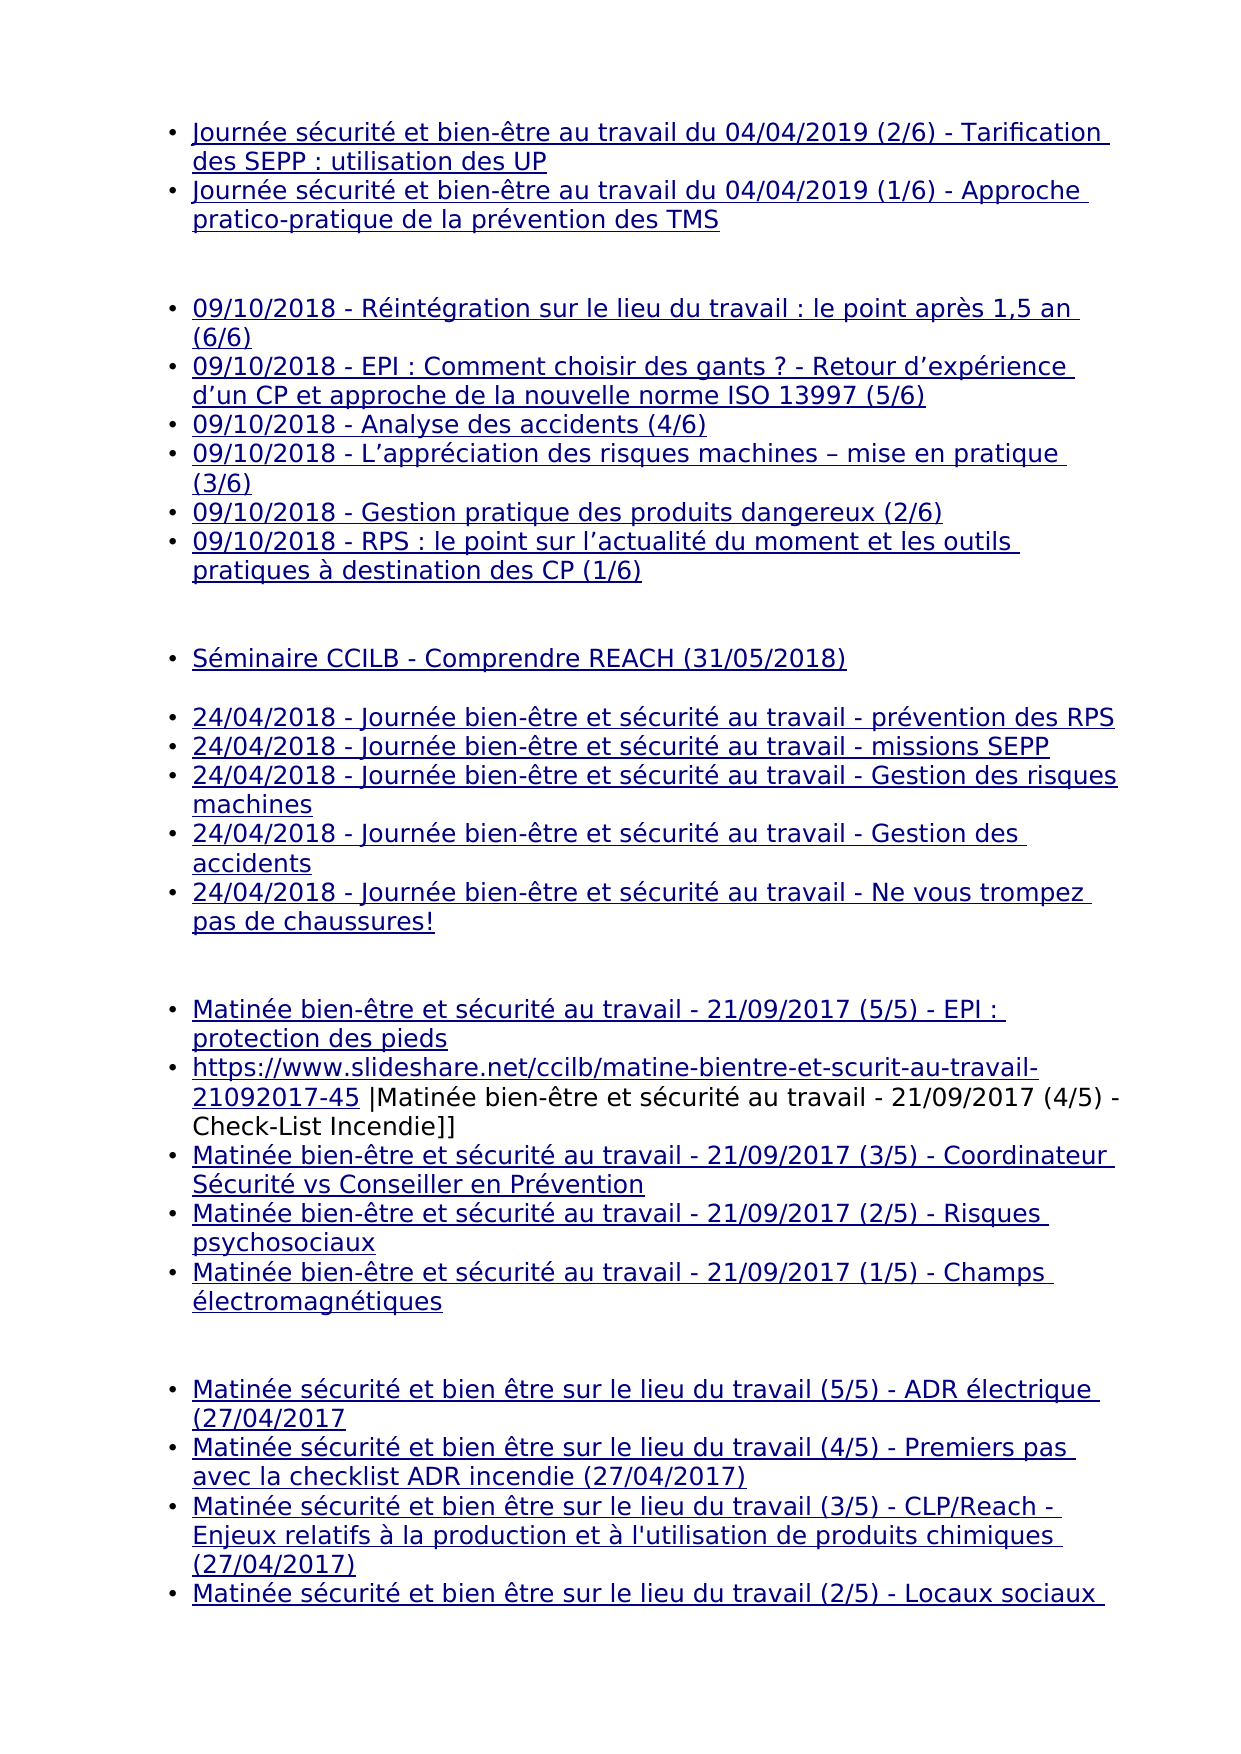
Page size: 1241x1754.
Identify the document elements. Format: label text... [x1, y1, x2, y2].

list 24/04/2018 - Journée bien-être et sécurité au travail - Ne vous trompez pas de chaussures! [177, 878, 1122, 936]
list Matinée bien-être et sécurité au travail - 21/09/2017 (3/5) - Coordinateur Sécurité vs Conseiller en Prévention [177, 1141, 1122, 1199]
list Matinée sécurité et bien être sur le lieu du travail (2/5) - Locaux sociaux [177, 1579, 1122, 1608]
list https://www.slideshare.net/ccilb/matine-bientre-et-scurit-au-travail-21092017-45 |Matinée bien-être et sécurité au travail - 21/09/2017 (4/5) - Check-List Incendie]] [177, 1054, 1122, 1141]
list 24/04/2018 - Journée bien-être et sécurité au travail - missions SEPP [177, 732, 1122, 761]
list Matinée sécurité et bien être sur le lieu du travail (4/5) - Premiers pas avec la checklist ADR incendie (27/04/2017) [177, 1433, 1122, 1492]
list Matinée sécurité et bien être sur le lieu du travail (5/5) - ADR électrique (27/04/2017 [177, 1375, 1122, 1433]
list 09/10/2018 - RPS : le point sur l’actualité du moment et les outils pratiques à destination des CP (1/6) [177, 527, 1122, 585]
list Journée sécurité et bien-être au travail du 04/04/2019 (1/6) - Approche pratico-pratique de la prévention des TMS [177, 176, 1122, 235]
list Matinée bien-être et sécurité au travail - 21/09/2017 (1/5) - Champs électromagnétiques [177, 1258, 1122, 1316]
list Matinée sécurité et bien être sur le lieu du travail (3/5) - CLP/Reach - Enjeux relatifs à la production et à l'utilisation de produits chimiques (27/04/2017) [177, 1492, 1122, 1579]
list 24/04/2018 - Journée bien-être et sécurité au travail - prévention des RPS [177, 703, 1122, 732]
list Matinée bien-être et sécurité au travail - 21/09/2017 (2/5) - Risques psychosociaux [177, 1199, 1122, 1258]
list 09/10/2018 - EPI : Comment choisir des gants ? - Retour d’expérience d’un CP et approche de la nouvelle norme ISO 13997 (5/6) [177, 352, 1122, 410]
list Séminaire CCILB - Comprendre REACH (31/05/2018) [177, 644, 1122, 673]
list 09/10/2018 - L’appréciation des risques machines – mise en pratique (3/6) [177, 439, 1122, 498]
list Matinée bien-être et sécurité au travail - 21/09/2017 (5/5) - EPI : protection des pieds [177, 995, 1122, 1054]
list 09/10/2018 - Analyse des accidents (4/6) [177, 410, 1122, 439]
list 09/10/2018 - Réintégration sur le lieu du travail : le point après 1,5 an (6/6) [177, 294, 1122, 352]
list 24/04/2018 - Journée bien-être et sécurité au travail - Gestion des accidents [177, 820, 1122, 878]
list Journée sécurité et bien-être au travail du 04/04/2019 (2/6) - Tarification des SEPP : utilisation des UP [177, 118, 1122, 176]
list 09/10/2018 - Gestion pratique des produits dangereux (2/6) [177, 498, 1122, 527]
list 24/04/2018 - Journée bien-être et sécurité au travail - Gestion des risques machines [177, 761, 1122, 820]
